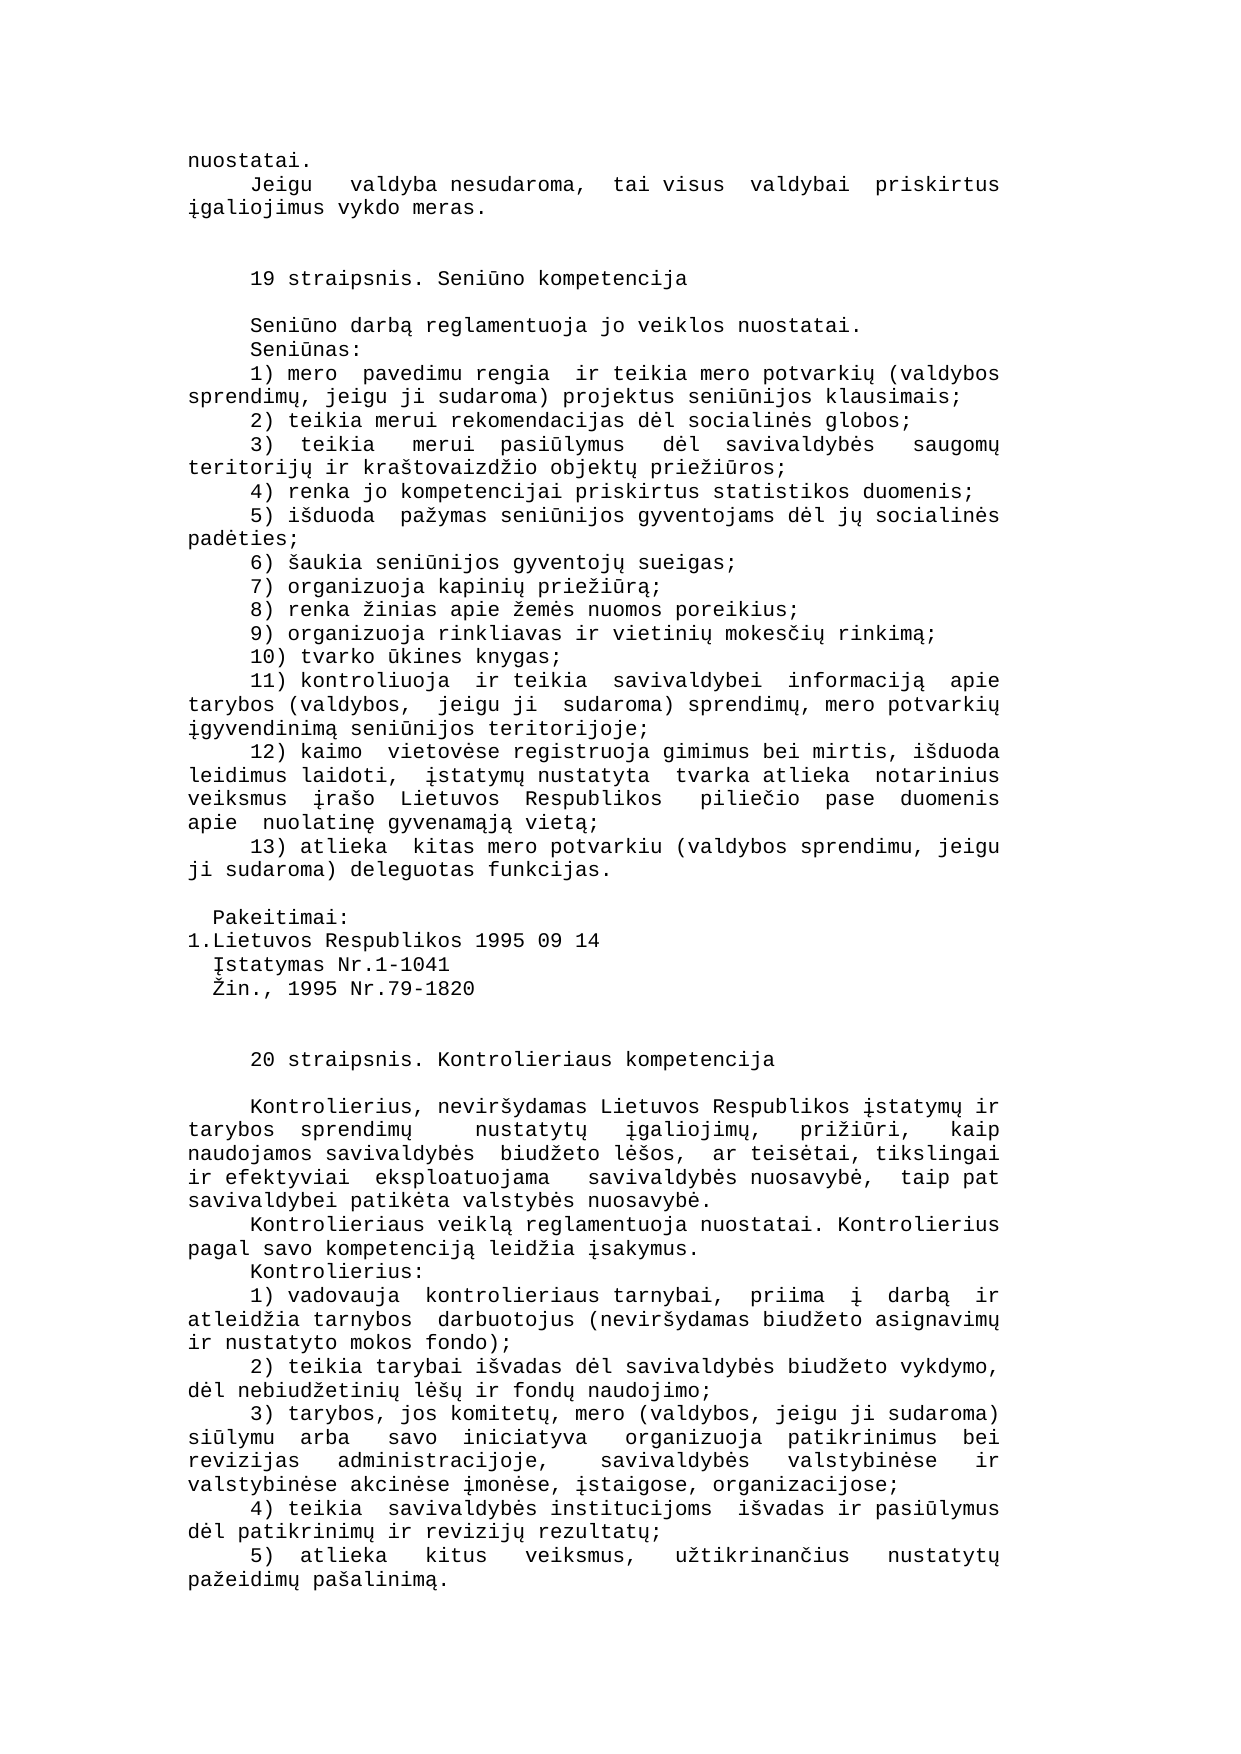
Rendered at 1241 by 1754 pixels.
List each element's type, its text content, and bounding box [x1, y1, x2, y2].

text 2) teikia merui rekomendacijas dėl socialinės globos; [187, 410, 1053, 434]
text revizijas administracijoje, savivaldybės valstybinėse ir [187, 1451, 1053, 1474]
text tarybos (valdybos, jeigu ji sudaroma) sprendimų, mero potvarkių [187, 694, 1053, 717]
text dėl nebiudžetinių lėšų ir fondų naudojimo; [187, 1379, 1053, 1403]
text 5) atlieka kitus veiksmus, užtikrinančius nustatytų [187, 1545, 1053, 1569]
text Žin., 1995 Nr.79-1820 [187, 978, 1053, 1001]
text 2) teikia tarybai išvadas dėl savivaldybės biudžeto vykdymo, [187, 1356, 1053, 1379]
text sprendimų, jeigu ji sudaroma) projektus seniūnijos klausimais; [187, 386, 1053, 410]
text Įstatymas Nr.1-1041 [187, 954, 1053, 978]
text 8) renka žinias apie žemės nuomos poreikius; [187, 599, 1053, 623]
text 13) atlieka kitas mero potvarkiu (valdybos sprendimu, jeigu [187, 836, 1053, 859]
text savivaldybei patikėta valstybės nuosavybė. [187, 1190, 1053, 1214]
text veiksmus įrašo Lietuvos Respublikos piliečio pase duomenis [187, 788, 1053, 812]
text įgyvendinimą seniūnijos teritorijoje; [187, 717, 1053, 741]
text ir nustatyto mokos fondo); [187, 1332, 1053, 1356]
text Kontrolierius: [187, 1261, 1053, 1285]
text nuostatai. [187, 150, 1053, 174]
text 3) teikia merui pasiūlymus dėl savivaldybės saugomų [187, 434, 1053, 457]
text 11) kontroliuoja ir teikia savivaldybei informaciją apie [187, 670, 1053, 694]
text pažeidimų pašalinimą. [187, 1569, 1053, 1592]
text 6) šaukia seniūnijos gyventojų sueigas; [187, 552, 1053, 576]
text Seniūnas: [187, 339, 1053, 363]
text valstybinėse akcinėse įmonėse, įstaigose, organizacijose; [187, 1474, 1053, 1498]
text teritorijų ir kraštovaizdžio objektų priežiūros; [187, 457, 1053, 481]
text tarybos sprendimų nustatytų įgaliojimų, prižiūri, kaip [187, 1119, 1053, 1143]
text pagal savo kompetenciją leidžia įsakymus. [187, 1238, 1053, 1261]
text 4) renka jo kompetencijai priskirtus statistikos duomenis; [187, 481, 1053, 505]
text 1) mero pavedimu rengia ir teikia mero potvarkių (valdybos [187, 363, 1053, 386]
text dėl patikrinimų ir revizijų rezultatų; [187, 1521, 1053, 1545]
text 12) kaimo vietovėse registruoja gimimus bei mirtis, išduoda [187, 741, 1053, 765]
text 3) tarybos, jos komitetų, mero (valdybos, jeigu ji sudaroma) [187, 1403, 1053, 1427]
text įgaliojimus vykdo meras. [187, 197, 1053, 221]
text apie nuolatinę gyvenamąją vietą; [187, 812, 1053, 836]
text 7) organizuoja kapinių priežiūrą; [187, 576, 1053, 599]
text 19 straipsnis. Seniūno kompetencija [187, 268, 1053, 292]
text siūlymu arba savo iniciatyva organizuoja patikrinimus bei [187, 1427, 1053, 1451]
text 1.Lietuvos Respublikos 1995 09 14 [187, 930, 1053, 954]
text 9) organizuoja rinkliavas ir vietinių mokesčių rinkimą; [187, 623, 1053, 647]
text Kontrolieriaus veiklą reglamentuoja nuostatai. Kontrolierius [187, 1214, 1053, 1238]
text atleidžia tarnybos darbuotojus (neviršydamas biudžeto asignavimų [187, 1309, 1053, 1332]
text 4) teikia savivaldybės institucijoms išvadas ir pasiūlymus [187, 1498, 1053, 1521]
text Kontrolierius, neviršydamas Lietuvos Respublikos įstatymų ir [187, 1096, 1053, 1119]
text 20 straipsnis. Kontrolieriaus kompetencija [187, 1048, 1053, 1072]
text 10) tvarko ūkines knygas; [187, 647, 1053, 670]
text padėties; [187, 528, 1053, 552]
text naudojamos savivaldybės biudžeto lėšos, ar teisėtai, tikslingai [187, 1143, 1053, 1167]
text Jeigu valdyba nesudaroma, tai visus valdybai priskirtus [187, 174, 1053, 197]
text Seniūno darbą reglamentuoja jo veiklos nuostatai. [187, 316, 1053, 339]
text 1) vadovauja kontrolieriaus tarnybai, priima į darbą ir [187, 1285, 1053, 1309]
text leidimus laidoti, įstatymų nustatyta tvarka atlieka notarinius [187, 765, 1053, 788]
text Pakeitimai: [187, 907, 1053, 930]
text ir efektyviai eksploatuojama savivaldybės nuosavybė, taip pat [187, 1167, 1053, 1190]
text 5) išduoda pažymas seniūnijos gyventojams dėl jų socialinės [187, 505, 1053, 528]
text ji sudaroma) deleguotas funkcijas. [187, 859, 1053, 883]
